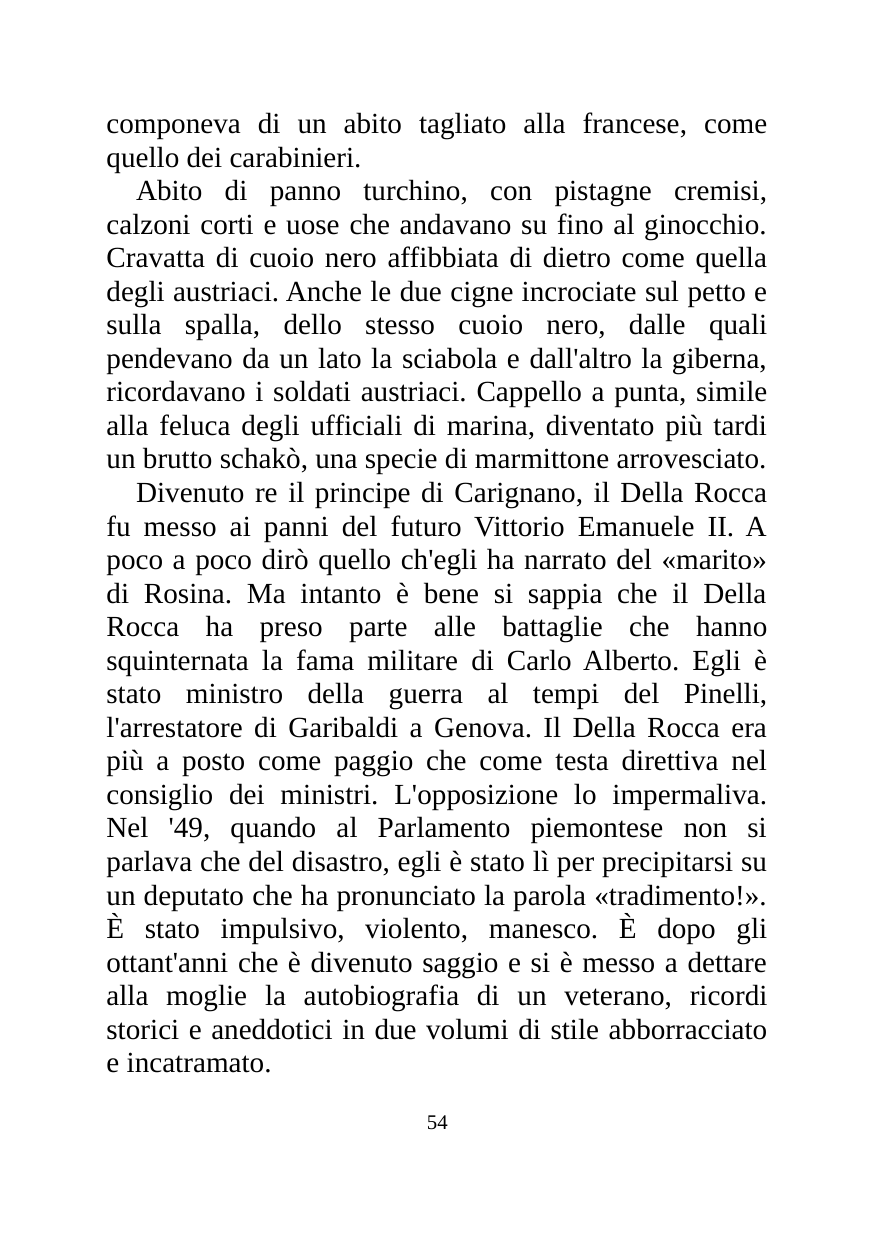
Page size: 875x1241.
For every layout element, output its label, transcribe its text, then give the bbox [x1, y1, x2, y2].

text Divenuto re il principe di Carignano, il Della Rocca fu messo ai panni del futuro Vittorio Emanuele II. A poco a poco dirò quello ch'egli ha narrato del «marito» di Rosina. Ma intanto è bene si sappia che il Della Rocca ha preso parte alle battaglie che hanno squinternata la fama militare di Carlo Alberto. Egli è stato ministro della guerra al tempi del Pinelli, l'arrestatore di Garibaldi a Genova. Il Della Rocca era più a posto come paggio che come testa direttiva nel consiglio dei ministri. L'opposizione lo impermaliva. Nel '49, quando al Parlamento piemontese non si parlava che del disastro, egli è stato lì per precipitarsi su un deputato che ha pronunciato la parola «tradimento!». È stato impulsivo, violento, manesco. È dopo gli ottant'anni che è divenuto saggio e si è messo a dettare alla moglie la autobiografia di un veterano, ricordi storici e aneddotici in due volumi di stile abborracciato e incatramato. [106, 475, 768, 1079]
text componeva di un abito tagliato alla francese, come quello dei carabinieri. [106, 106, 768, 173]
text Abito di panno turchino, con pistagne cremisi, calzoni corti e uose che andavano su fino al ginocchio. Cravatta di cuoio nero affibbiata di dietro come quella degli austriaci. Anche le due cigne incrociate sul petto e sulla spalla, dello stesso cuoio nero, dalle quali pendevano da un lato la sciabola e dall'altro la giberna, ricordavano i soldati austriaci. Cappello a punta, simile alla feluca degli ufficiali di marina, diventato più tardi un brutto schakò, una specie di marmittone arrovesciato. [106, 173, 768, 475]
